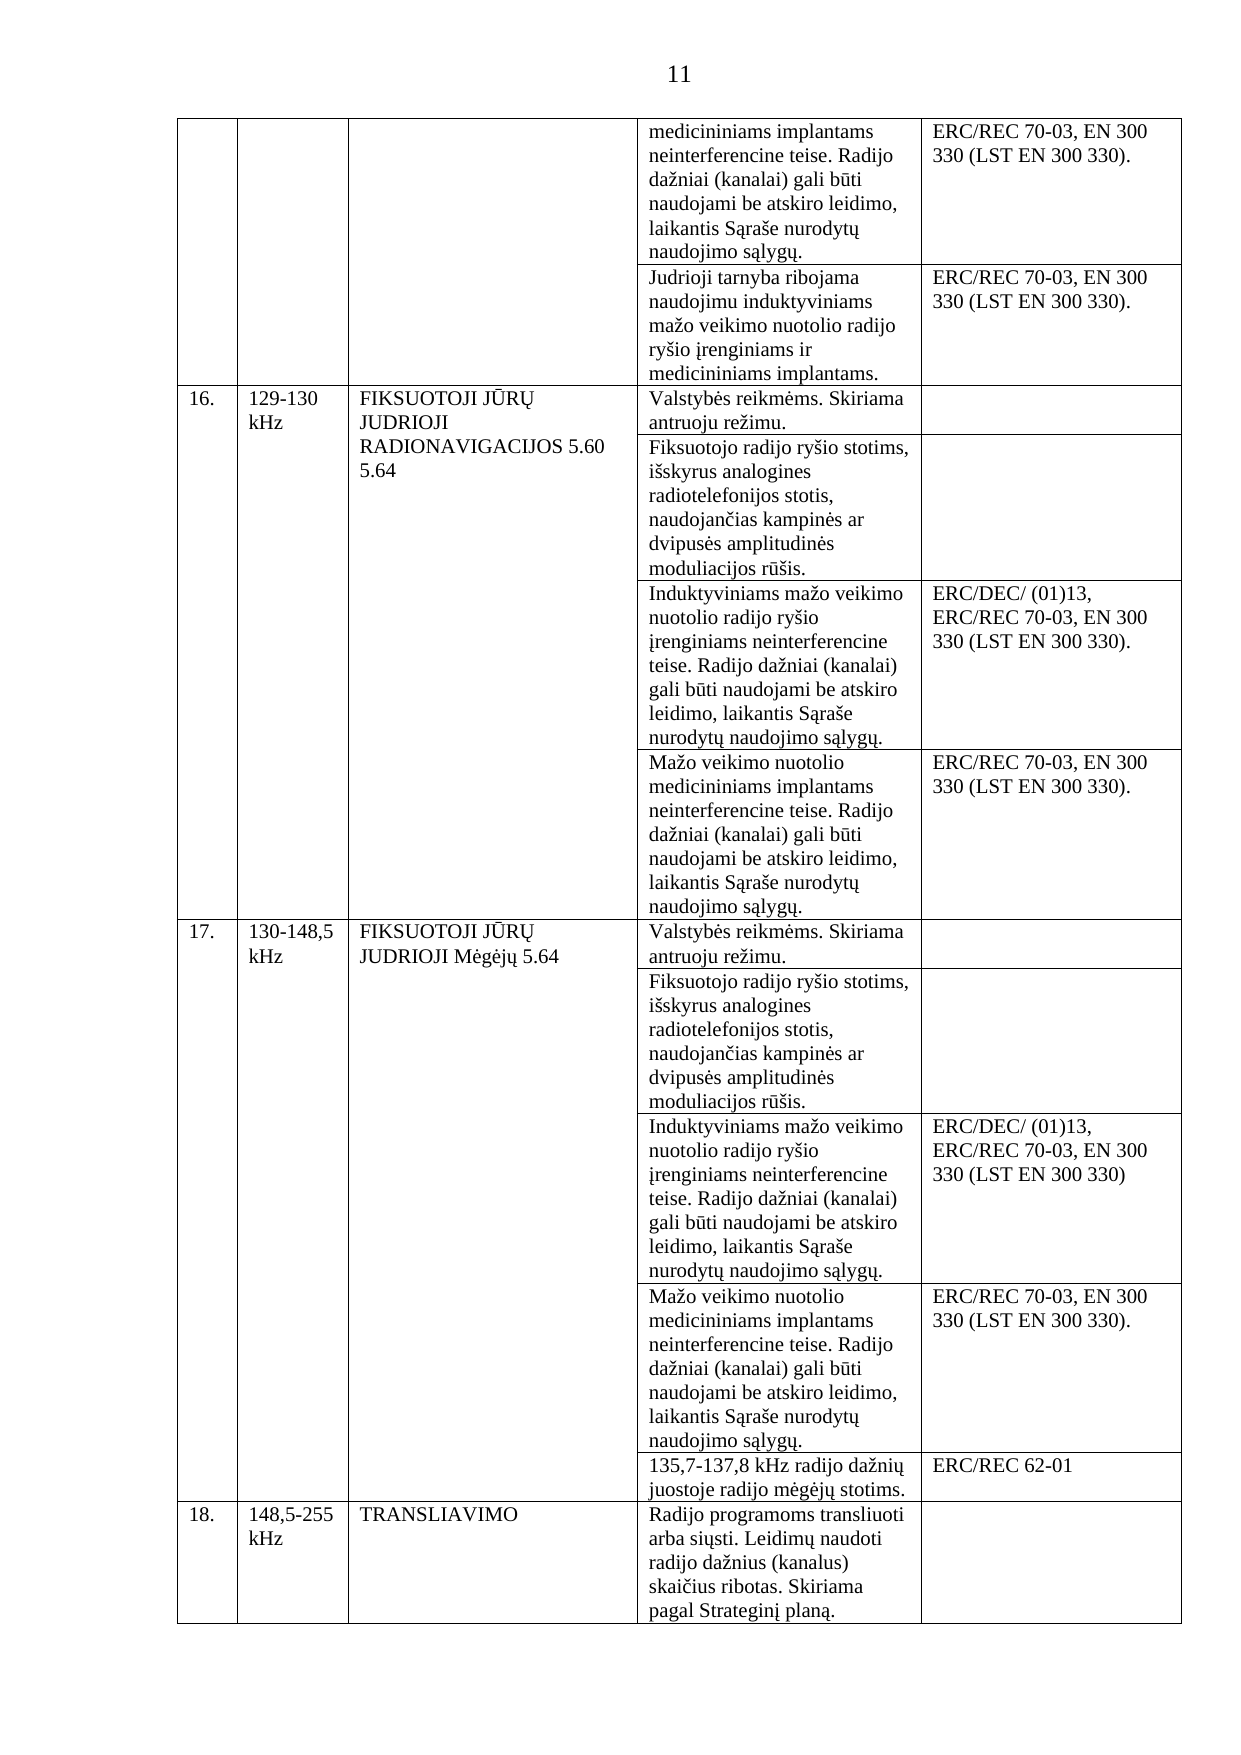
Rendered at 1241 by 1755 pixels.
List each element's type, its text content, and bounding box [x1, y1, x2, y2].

table_cell Induktyviniams mažo veikimo nuotolio radijo ryšio įrenginiams neinterferencine teise. Radijo dažniai (kanalai) gali būti naudojami be atskiro leidimo, laikantis Sąraše nurodytų naudojimo sąlygų. [638, 1114, 921, 1282]
table_cell TRANSLIAVIMO [349, 1502, 637, 1622]
table_cell 17. [178, 920, 237, 1501]
table_cell ERC/REC 70-03, EN 300 330 (LST EN 300 330). [922, 1284, 1181, 1452]
table_cell ERC/REC 70-03, EN 300 330 (LST EN 300 330). [922, 265, 1181, 385]
table_cell [922, 435, 1181, 579]
table_cell medicininiams implantams neinterferencine teise. Radijo dažniai (kanalai) gali būti naudojami be atskiro leidimo, laikantis Sąraše nurodytų naudojimo sąlygų. [638, 119, 921, 263]
table_cell 16. [178, 386, 237, 918]
table_cell [922, 1502, 1181, 1622]
table_cell Judrioji tarnyba ribojama naudojimu induktyviniams mažo veikimo nuotolio radijo ryšio įrenginiams ir medicininiams implantams. [638, 265, 921, 385]
table_cell Mažo veikimo nuotolio medicininiams implantams neinterferencine teise. Radijo dažniai (kanalai) gali būti naudojami be atskiro leidimo, laikantis Sąraše nurodytų naudojimo sąlygų. [638, 750, 921, 918]
table_cell [922, 920, 1181, 968]
table_cell 130-148,5 kHz [238, 920, 348, 1501]
table_cell 148,5-255 kHz [238, 1502, 348, 1622]
table_cell Mažo veikimo nuotolio medicininiams implantams neinterferencine teise. Radijo dažniai (kanalai) gali būti naudojami be atskiro leidimo, laikantis Sąraše nurodytų naudojimo sąlygų. [638, 1284, 921, 1452]
table_cell 135,7-137,8 kHz radijo dažnių juostoje radijo mėgėjų stotims. [638, 1453, 921, 1501]
table_cell FIKSUOTOJI JŪRŲ JUDRIOJI Mėgėjų 5.64 [349, 920, 637, 1501]
table_cell Valstybės reikmėms. Skiriama antruoju režimu. [638, 920, 921, 968]
table_cell 129-130 kHz [238, 386, 348, 918]
table_cell FIKSUOTOJI JŪRŲ JUDRIOJI RADIONAVIGACIJOS 5.60 5.64 [349, 386, 637, 918]
table_cell Induktyviniams mažo veikimo nuotolio radijo ryšio įrenginiams neinterferencine teise. Radijo dažniai (kanalai) gali būti naudojami be atskiro leidimo, laikantis Sąraše nurodytų naudojimo sąlygų. [638, 581, 921, 749]
table_cell ERC/DEC/ (01)13, ERC/REC 70-03, EN 300 330 (LST EN 300 330). [922, 581, 1181, 749]
table_cell [349, 119, 637, 385]
table_cell Valstybės reikmėms. Skiriama antruoju režimu. [638, 386, 921, 434]
table_cell Fiksuotojo radijo ryšio stotims, išskyrus analogines radiotelefonijos stotis, naudojančias kampinės ar dvipusės amplitudinės moduliacijos rūšis. [638, 969, 921, 1113]
table_cell [922, 969, 1181, 1113]
table_cell 18. [178, 1502, 237, 1622]
table_cell ERC/REC 62-01 [922, 1453, 1181, 1501]
table_cell [178, 119, 237, 385]
table_cell ERC/DEC/ (01)13, ERC/REC 70-03, EN 300 330 (LST EN 300 330) [922, 1114, 1181, 1282]
table_cell Fiksuotojo radijo ryšio stotims, išskyrus analogines radiotelefonijos stotis, naudojančias kampinės ar dvipusės amplitudinės moduliacijos rūšis. [638, 435, 921, 579]
table_cell [238, 119, 348, 385]
table_cell ERC/REC 70-03, EN 300 330 (LST EN 300 330). [922, 119, 1181, 263]
table_cell Radijo programoms transliuoti arba siųsti. Leidimų naudoti radijo dažnius (kanalus) skaičius ribotas. Skiriama pagal Strateginį planą. [638, 1502, 921, 1622]
table_cell ERC/REC 70-03, EN 300 330 (LST EN 300 330). [922, 750, 1181, 918]
table_cell [922, 386, 1181, 434]
